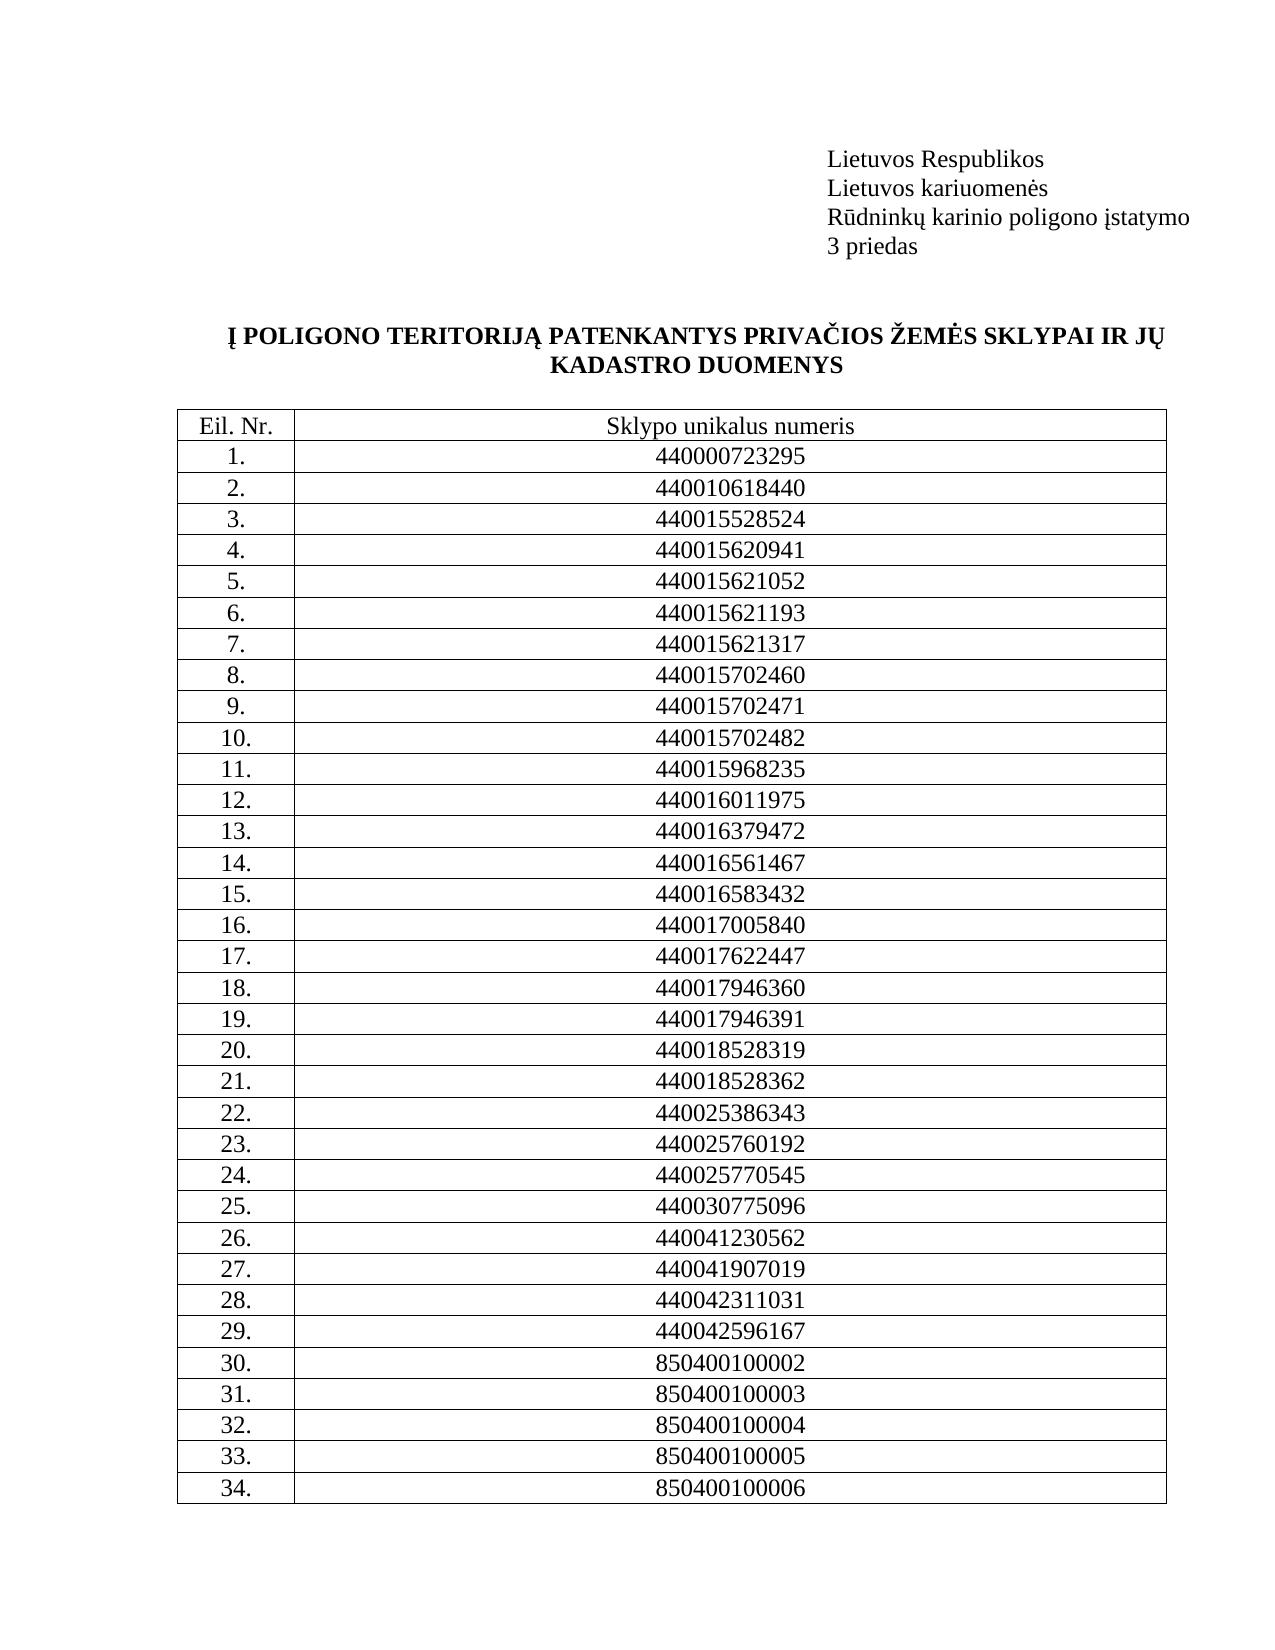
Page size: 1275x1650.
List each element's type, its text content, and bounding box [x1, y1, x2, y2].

table_cell 440015621193 [295, 598, 1166, 628]
table_cell 34. [178, 1473, 294, 1503]
text Į poligono teritoriją patenkantys privačios žemės sklypai ir jų kadastro duomenys [177, 321, 1216, 378]
table_cell 440016011975 [295, 785, 1166, 815]
table_cell 5. [178, 566, 294, 597]
table_cell 440018528319 [295, 1035, 1166, 1065]
table_cell 440015621052 [295, 566, 1166, 597]
table_cell 15. [178, 879, 294, 909]
table_cell 18. [178, 973, 294, 1003]
table_cell 440015702482 [295, 723, 1166, 753]
table_cell 2. [178, 473, 294, 503]
table_cell 440017946391 [295, 1004, 1166, 1034]
table_cell 440042596167 [295, 1316, 1166, 1347]
table_cell 440041230562 [295, 1223, 1166, 1253]
table_cell 440015620941 [295, 535, 1166, 565]
table_cell 12. [178, 785, 294, 815]
table_cell 30. [178, 1348, 294, 1378]
table_cell 31. [178, 1379, 294, 1409]
text Lietuvos Respublikos [827, 144, 1216, 173]
table_cell 440015968235 [295, 754, 1166, 784]
table_cell 29. [178, 1316, 294, 1347]
table_cell 22. [178, 1098, 294, 1128]
table_cell 440017005840 [295, 910, 1166, 940]
table_cell 440015528524 [295, 504, 1166, 534]
table_cell 440042311031 [295, 1285, 1166, 1315]
table_cell 4. [178, 535, 294, 565]
table_cell 17. [178, 941, 294, 972]
table_cell 3. [178, 504, 294, 534]
table_cell 850400100003 [295, 1379, 1166, 1409]
table_cell 24. [178, 1160, 294, 1190]
table_cell 850400100004 [295, 1410, 1166, 1440]
table_cell 440015702471 [295, 691, 1166, 722]
table_cell 21. [178, 1066, 294, 1097]
table_cell 850400100005 [295, 1441, 1166, 1472]
table_cell 26. [178, 1223, 294, 1253]
table_cell 850400100006 [295, 1473, 1166, 1503]
table_header Sklypo unikalus numeris [295, 410, 1166, 440]
table_cell 16. [178, 910, 294, 940]
table_cell 440016379472 [295, 816, 1166, 847]
table_cell 440016583432 [295, 879, 1166, 909]
table_cell 8. [178, 660, 294, 690]
table_cell 33. [178, 1441, 294, 1472]
table_cell 11. [178, 754, 294, 784]
table_cell 440000723295 [295, 441, 1166, 472]
table_cell 10. [178, 723, 294, 753]
table_cell 32. [178, 1410, 294, 1440]
table_cell 440041907019 [295, 1254, 1166, 1284]
table_header Eil. Nr. [178, 410, 294, 440]
table_cell 28. [178, 1285, 294, 1315]
text Lietuvos kariuomenės [827, 173, 1216, 202]
table_cell 440016561467 [295, 848, 1166, 878]
table_cell 440015621317 [295, 629, 1166, 659]
table_cell 14. [178, 848, 294, 878]
table_cell 850400100002 [295, 1348, 1166, 1378]
table_cell 6. [178, 598, 294, 628]
table_cell 440025386343 [295, 1098, 1166, 1128]
table_cell 440017946360 [295, 973, 1166, 1003]
table_cell 440025760192 [295, 1129, 1166, 1159]
table_cell 1. [178, 441, 294, 472]
text Rūdninkų karinio poligono įstatymo [827, 202, 1216, 231]
table_cell 19. [178, 1004, 294, 1034]
table_cell 440018528362 [295, 1066, 1166, 1097]
table_cell 20. [178, 1035, 294, 1065]
table_cell 440010618440 [295, 473, 1166, 503]
text 3 priedas [827, 231, 1216, 259]
table_cell 440030775096 [295, 1191, 1166, 1222]
table_cell 13. [178, 816, 294, 847]
table_cell 440015702460 [295, 660, 1166, 690]
table_cell 23. [178, 1129, 294, 1159]
table_cell 9. [178, 691, 294, 722]
table_cell 27. [178, 1254, 294, 1284]
table_cell 7. [178, 629, 294, 659]
table_cell 440017622447 [295, 941, 1166, 972]
table_cell 440025770545 [295, 1160, 1166, 1190]
table_cell 25. [178, 1191, 294, 1222]
